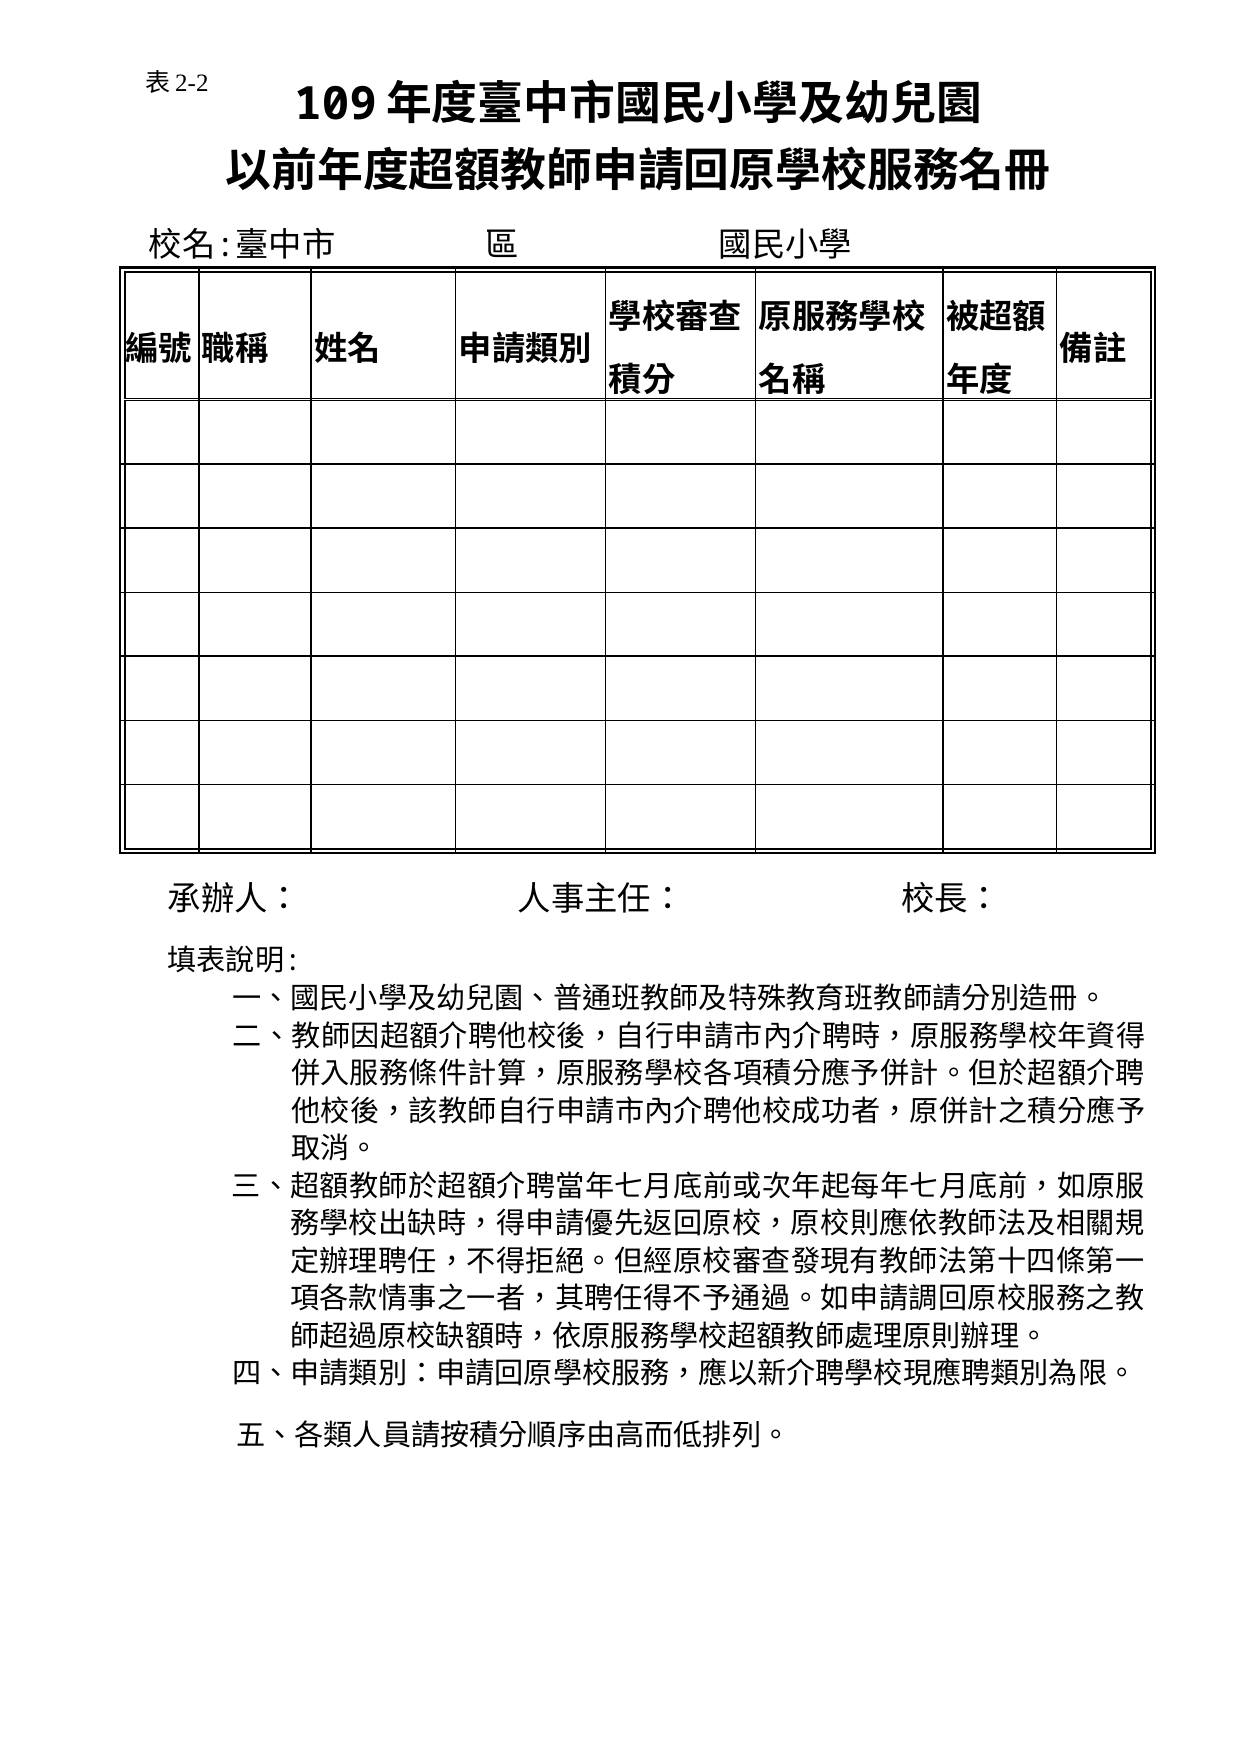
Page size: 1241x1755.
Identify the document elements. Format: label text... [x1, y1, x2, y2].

table_cell [126, 401, 198, 463]
text 五、各類人員請按積分順序由高而低排列。 [134, 1391, 1146, 1454]
table_header 被超額年度 [944, 273, 1056, 398]
table_cell [456, 721, 605, 783]
table_header 學校審查積分 [606, 273, 755, 398]
table_cell [944, 593, 1056, 655]
table_cell [456, 465, 605, 527]
table_cell [944, 529, 1056, 591]
text [130, 54, 242, 111]
table_cell [606, 593, 755, 655]
table_cell [1057, 785, 1150, 848]
table_cell [200, 721, 310, 783]
table_cell [606, 721, 755, 783]
table_cell [606, 529, 755, 591]
table_cell [1057, 529, 1150, 591]
table_cell [126, 785, 198, 848]
table_header 原服務學校名稱 [756, 273, 942, 398]
table_cell [200, 401, 310, 463]
table_header 職稱 [200, 273, 310, 398]
table_cell [456, 785, 605, 848]
table_header 備註 [1057, 273, 1150, 398]
table_cell [312, 785, 455, 848]
table_cell [312, 529, 455, 591]
table_cell [312, 657, 455, 719]
table_cell [756, 785, 942, 848]
table_cell [200, 529, 310, 591]
text 一、國民小學及幼兒園、普通班教師及特殊教育班教師請分別造冊。 [130, 979, 1146, 1016]
table_cell [456, 657, 605, 719]
table_cell [944, 401, 1056, 463]
table_cell [126, 465, 198, 527]
table_header 申請類別 [456, 273, 605, 398]
table_cell [1057, 465, 1150, 527]
table_cell [756, 465, 942, 527]
table_cell [456, 401, 605, 463]
table_cell [200, 785, 310, 848]
table_cell [944, 721, 1056, 783]
text 109年度臺中市國民小學及幼兒園 [130, 66, 1146, 133]
table_cell [126, 657, 198, 719]
text 填表說明: [67, 916, 1146, 979]
table_cell [312, 465, 455, 527]
table_cell [456, 529, 605, 591]
text 表2-2 [145, 62, 227, 98]
text 四、申請類別：申請回原學校服務，應以新介聘學校現應聘類別為限。 [130, 1354, 1146, 1391]
table_cell [126, 593, 198, 655]
text 承辦人： 人事主任： 校長： [67, 854, 1146, 916]
table_cell [126, 529, 198, 591]
table_cell [944, 465, 1056, 527]
table_cell [606, 657, 755, 719]
table_cell [456, 593, 605, 655]
table_cell [1057, 593, 1150, 655]
table_cell [756, 721, 942, 783]
table_cell [606, 401, 755, 463]
text 三、超額教師於超額介聘當年七月底前或次年起每年七月底前，如原服務學校出缺時，得申請優先返回原校，原校則應依教師法及相關規定辦理聘任，不得拒絕。但經原校審查發現有教師法第十四條第一項各款情事之一者，其聘任得不予通過。如申請調回原校服務之教師超過原校缺額時，依原服務學校超額教師處理原則辦理。 [231, 1166, 1146, 1354]
table_cell [1057, 401, 1150, 463]
table_header 姓名 [312, 273, 455, 398]
table_cell [1057, 721, 1150, 783]
table_cell [312, 593, 455, 655]
table_cell [200, 465, 310, 527]
table_cell [606, 785, 755, 848]
text 二、教師因超額介聘他校後，自行申請市內介聘時，原服務學校年資得併入服務條件計算，原服務學校各項積分應予併計。但於超額介聘他校後，該教師自行申請市內介聘他校成功者，原併計之積分應予取消。 [232, 1016, 1146, 1166]
table_header 編號 [126, 273, 198, 398]
table_cell [126, 721, 198, 783]
table_cell [200, 657, 310, 719]
text 校名:臺中市 區 國民小學 [67, 218, 1146, 266]
table_cell [756, 529, 942, 591]
table_cell [944, 657, 1056, 719]
table_cell [756, 401, 942, 463]
table_cell [200, 593, 310, 655]
table_cell [312, 721, 455, 783]
table_cell [312, 401, 455, 463]
text 以前年度超額教師申請回原學校服務名冊 [130, 133, 1146, 199]
table_cell [756, 657, 942, 719]
table_cell [1057, 657, 1150, 719]
table_cell [606, 465, 755, 527]
table_cell [756, 593, 942, 655]
table_cell [944, 785, 1056, 848]
